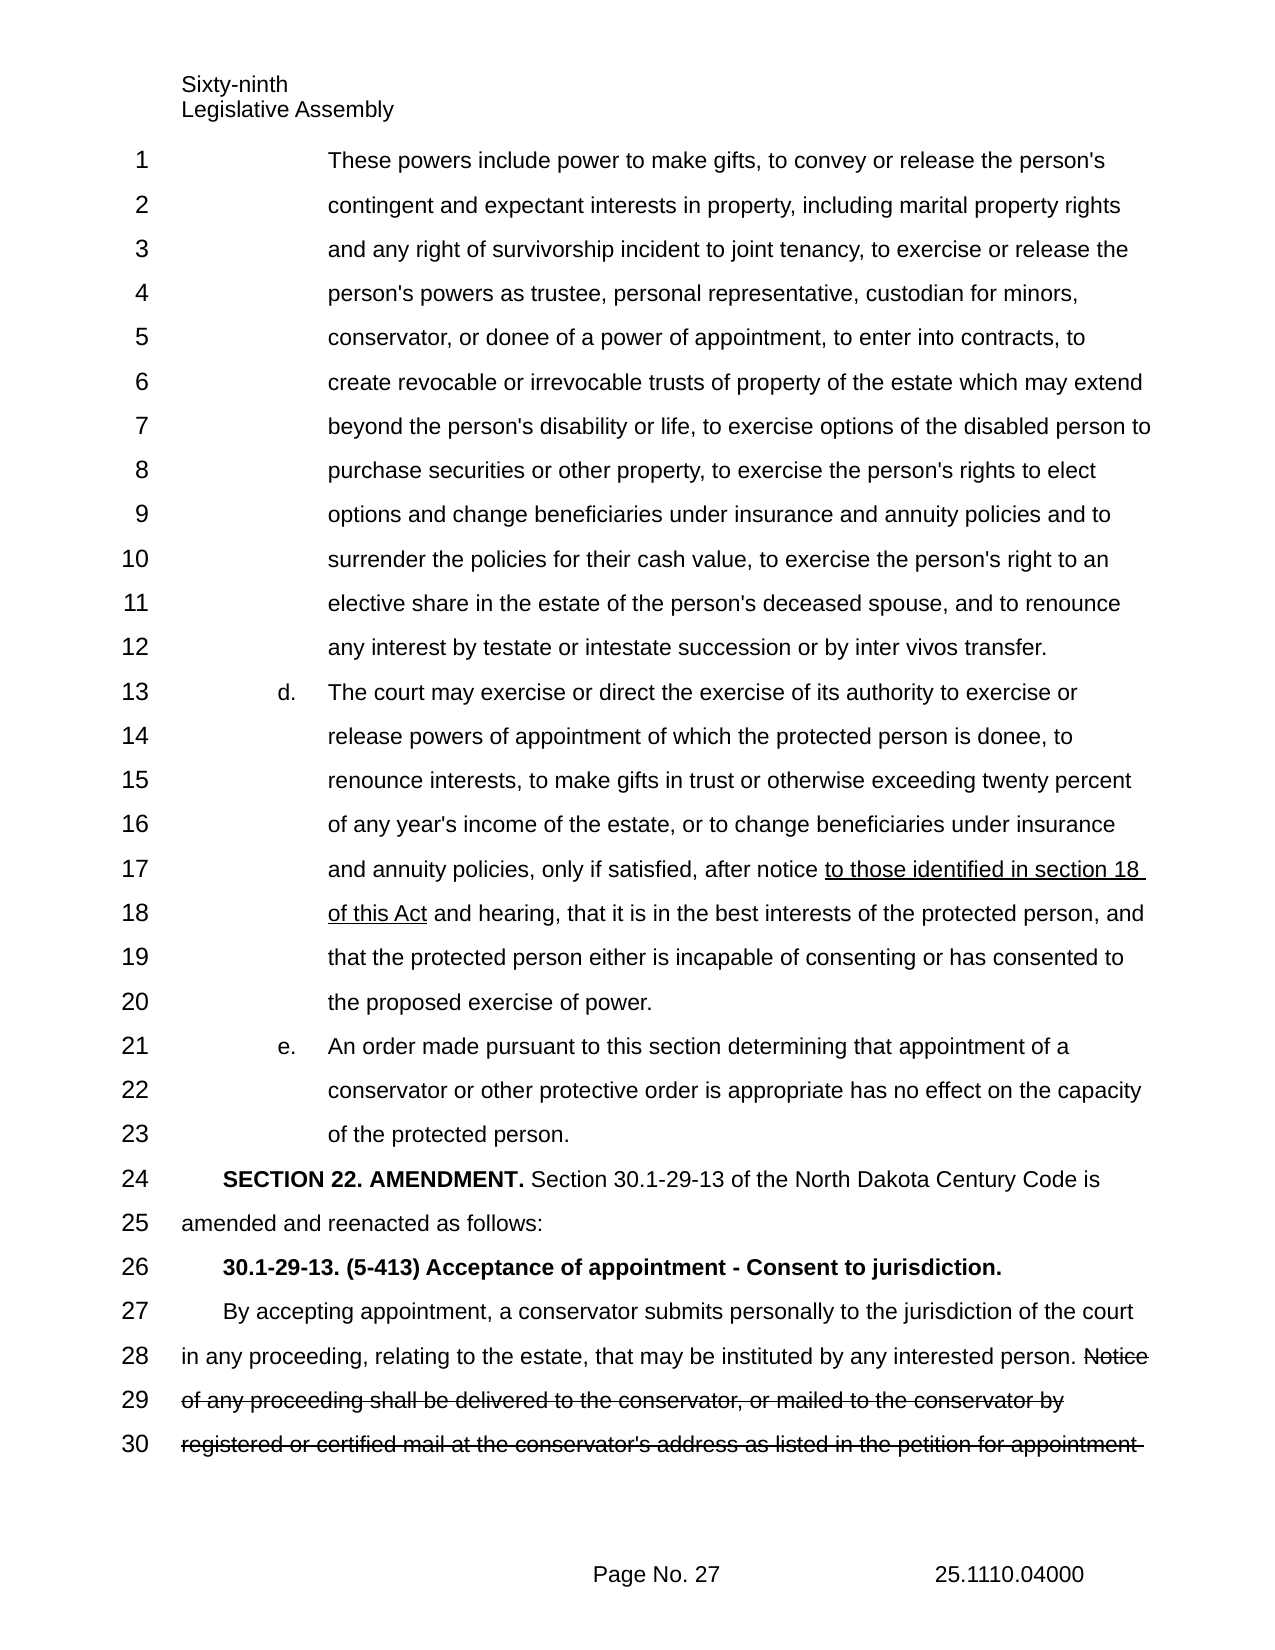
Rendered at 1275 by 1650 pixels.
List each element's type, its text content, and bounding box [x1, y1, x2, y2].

text These powers include power to make gifts, to convey or release the person's contingent and expectant interests in property, including marital property rights and any right of survivorship incident to joint tenancy, to exercise or release the person's powers as trustee, personal representative, custodian for minors, conservator, or donee of a power of appointment, to enter into contracts, to create revocable or irrevocable trusts of property of the estate which may extend beyond the person's disability or life, to exercise options of the disabled person to purchase securities or other property, to exercise the person's rights to elect options and change beneficiaries under insurance and annuity policies and to surrender the policies for their cash value, to exercise the person's right to an elective share in the estate of the person's deceased spouse, and to renounce any interest by testate or intestate succession or by inter vivos transfer. [181, 133, 1154, 664]
text By accepting appointment, a conservator submits personally to the jurisdiction of the court in any proceeding, relating to the estate, that may be instituted by any interested person. Notice of any proceeding shall be delivered to the conservator, or mailed to the conservator by registered or certified mail at the conservator's address as listed in the petition for appointment [181, 1284, 1154, 1461]
subtitle 30.1‑29‑13. (5‑413) Acceptance of appointment ‑ Consent to jurisdiction. [181, 1240, 1154, 1284]
text e. An order made pursuant to this section determining that appointment of a conservator or other protective order is appropriate has no effect on the capacity of the protected person. [181, 1019, 1154, 1152]
text d. The court may exercise or direct the exercise of its authority to exercise or release powers of appointment of which the protected person is donee, to renounce interests, to make gifts in trust or otherwise exceeding twenty percent of any year's income of the estate, or to change beneficiaries under insurance and annuity policies, only if satisfied, after notice to those identified in section 18 of this Act and hearing, that it is in the best interests of the protected person, and that the protected person either is incapable of consenting or has consented to the proposed exercise of power. [181, 664, 1154, 1019]
text SECTION 22. AMENDMENT. Section 30.1‑29‑13 of the North Dakota Century Code is amended and reenacted as follows: [181, 1152, 1154, 1240]
